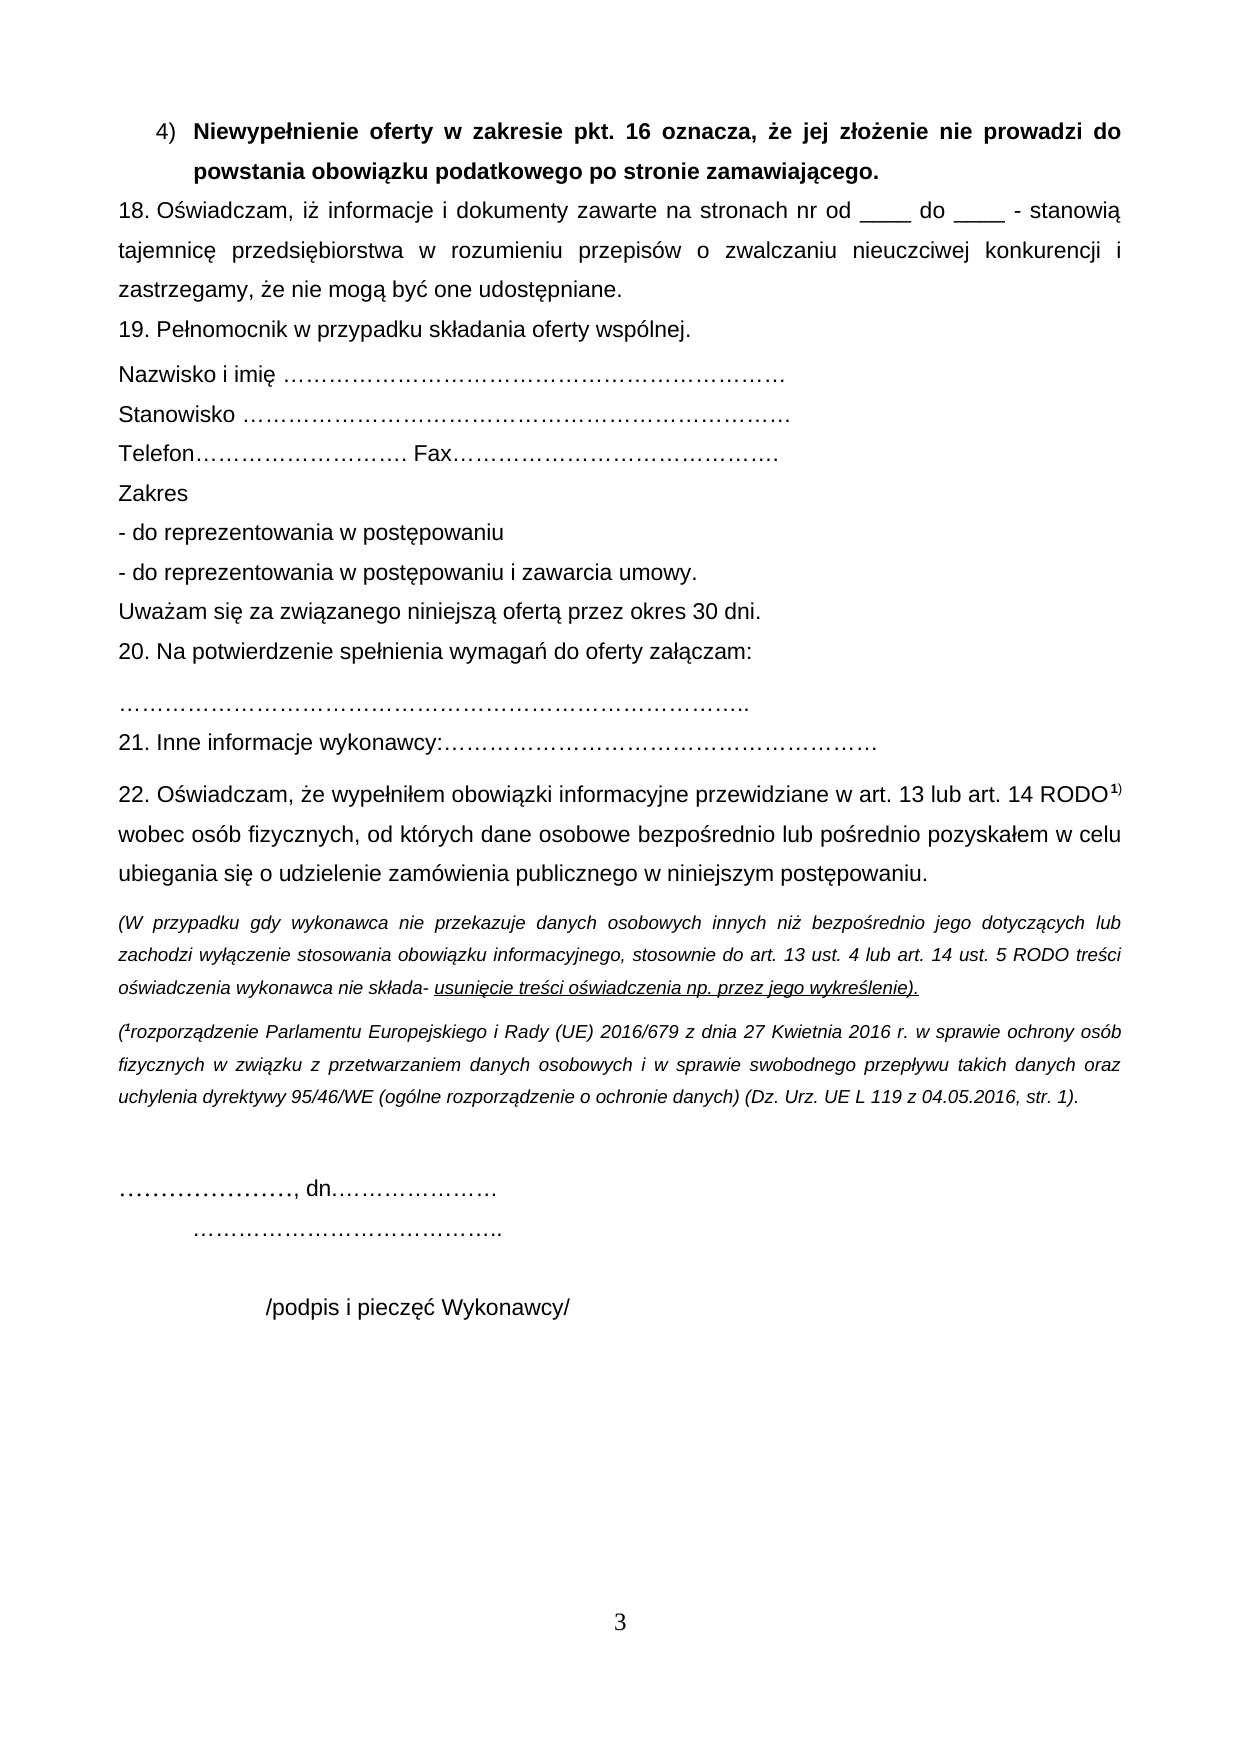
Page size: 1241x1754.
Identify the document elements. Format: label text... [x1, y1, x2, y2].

list Uważam się za związanego niniejszą ofertą przez okres 30 dni. [118, 598, 1122, 625]
list 18. Oświadczam, iż informacje i dokumenty zawarte na stronach nr od ____ do ____ - stanowią tajemnicę przedsiębiorstwa w rozumieniu przepisów o zwalczaniu nieuczciwej konkurencji i zastrzegamy, że nie mogą być one udostępniane. [118, 197, 1122, 302]
text - do reprezentowania w postępowaniu i zawarcia umowy. [118, 559, 1122, 585]
list Telefon………………………. Fax……………………………………. [118, 440, 1122, 467]
text …………………, dn.………………… ………………………………….. [118, 1173, 1122, 1242]
text ……………………………………………………………………….. [118, 690, 1122, 716]
list (W przypadku gdy wykonawca nie przekazuje danych osobowych innych niż bezpośrednio jego dotyczących lub zachodzi wyłączenie stosowania obowiązku informacyjnego, stosownie do art. 13 ust. 4 lub art. 14 ust. 5 RODO treści oświadczenia wykonawca nie składa- usunięcie treści oświadczenia np. przez jego wykreślenie). [118, 912, 1122, 998]
text 20. Na potwierdzenie spełnienia wymagań do oferty załączam: [118, 638, 1122, 664]
text 22. Oświadczam, że wypełniłem obowiązki informacyjne przewidziane w art. 13 lub art. 14 RODO1) wobec osób fizycznych, od których dane osobowe bezpośrednio lub pośrednio pozyskałem w celu ubiegania się o udzielenie zamówienia publicznego w niniejszym postępowaniu. [118, 781, 1122, 886]
list Niewypełnienie oferty w zakresie pkt. 16 oznacza, że jej złożenie nie prowadzi do powstania obowiązku podatkowego po stronie zamawiającego. [156, 118, 1122, 184]
list (1rozporządzenie Parlamentu Europejskiego i Rady (UE) 2016/679 z dnia 27 Kwietnia 2016 r. w sprawie ochrony osób fizycznych w związku z przetwarzaniem danych osobowych i w sprawie swobodnego przepływu takich danych oraz uchylenia dyrektywy 95/46/WE (ogólne rozporządzenie o ochronie danych) (Dz. Urz. UE L 119 z 04.05.2016, str. 1). [118, 1021, 1122, 1107]
list Nazwisko i imię ………………………………………………………… [118, 361, 1122, 388]
text 21. Inne informacje wykonawcy:………………………………………………… [118, 729, 1122, 756]
list - do reprezentowania w postępowaniu [118, 519, 1122, 546]
text 19. Pełnomocnik w przypadku składania oferty wspólnej. [118, 316, 1122, 342]
list Stanowisko ……………………………………………………………… [118, 401, 1122, 427]
text /podpis i pieczęć Wykonawcy/ [118, 1255, 1122, 1321]
list Zakres [118, 480, 1122, 506]
